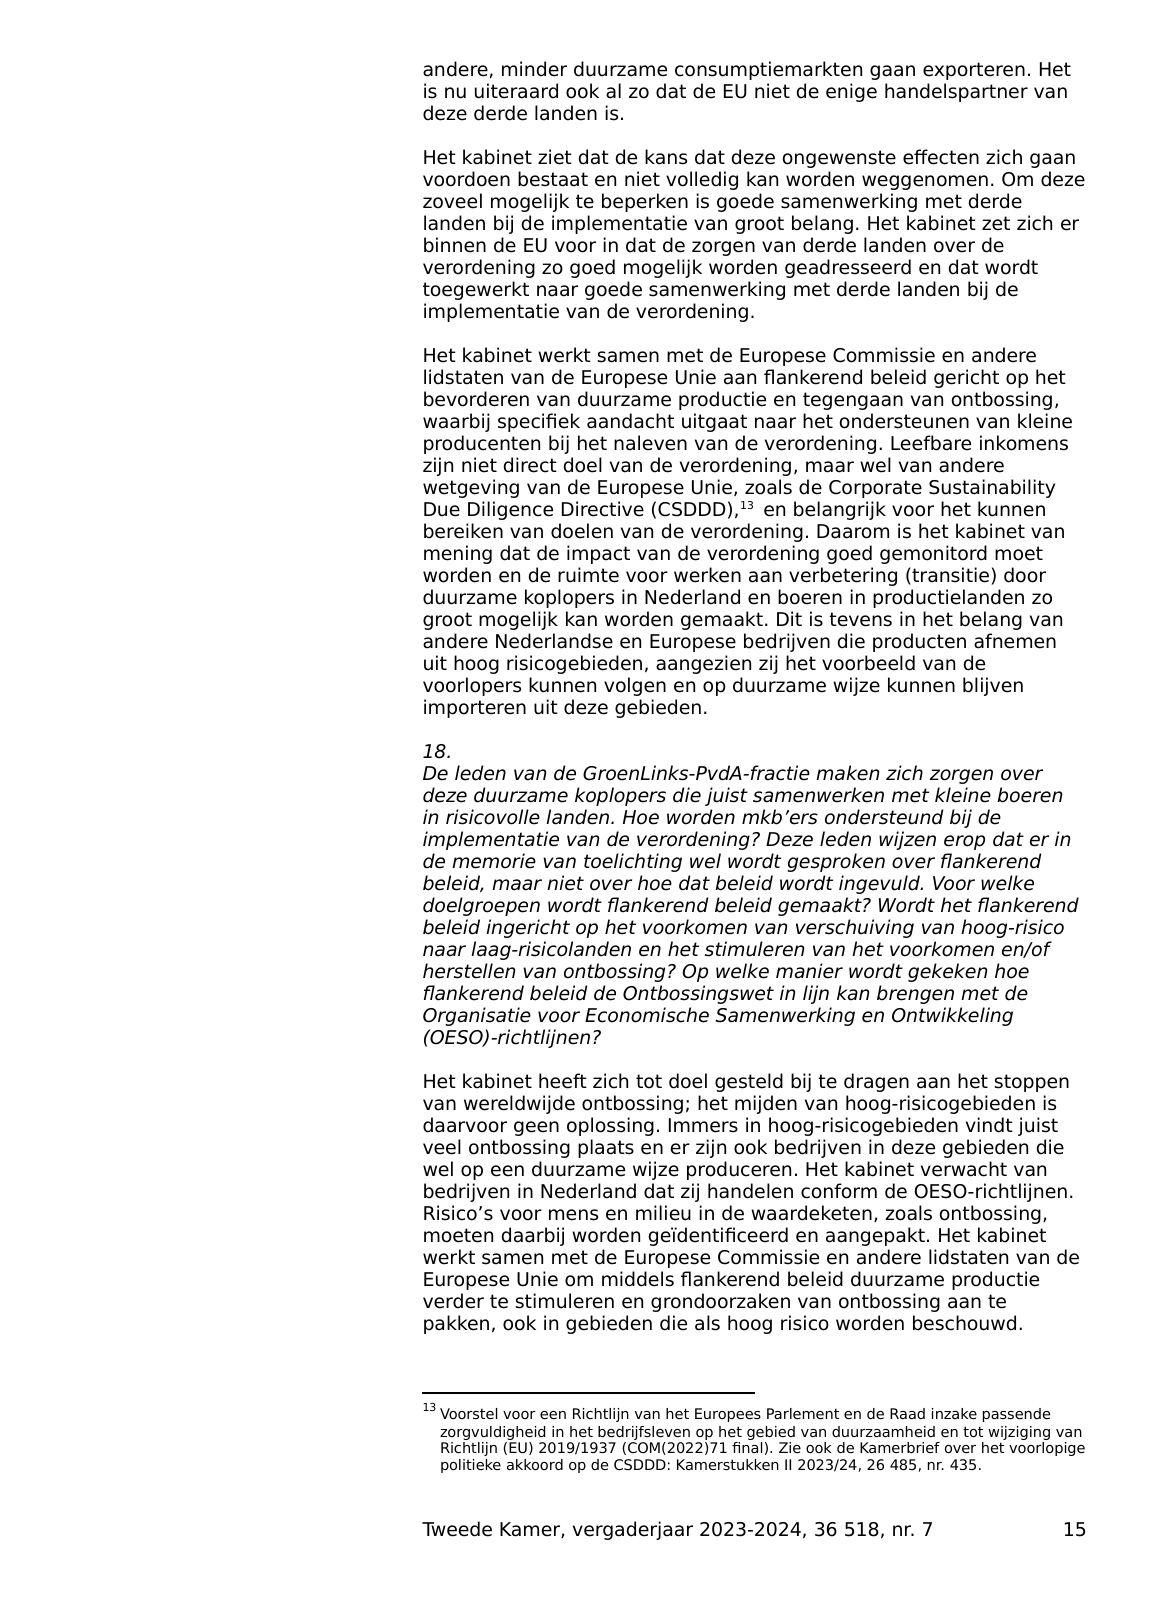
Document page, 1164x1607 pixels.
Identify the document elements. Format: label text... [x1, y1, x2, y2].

text De leden van de GroenLinks-PvdA-fractie maken zich zorgen over deze duurzame koplopers die juist samenwerken met kleine boeren in risicovolle landen. Hoe worden mkb’ers ondersteund bij de implementatie van de verordening? Deze leden wijzen erop dat er in de memorie van toelichting wel wordt gesproken over flankerend beleid, maar niet over hoe dat beleid wordt ingevuld. Voor welke doelgroepen wordt flankerend beleid gemaakt? Wordt het flankerend beleid ingericht op het voorkomen van verschuiving van hoog-risico naar laag-risicolanden en het stimuleren van het voorkomen en/of herstellen van ontbossing? Op welke manier wordt gekeken hoe flankerend beleid de Ontbossingswet in lijn kan brengen met de Organisatie voor Economische Samenwerking en Ontwikkeling (OESO)-richtlijnen? [422, 763, 1087, 1049]
text Het kabinet werkt samen met de Europese Commissie en andere lidstaten van de Europese Unie aan flankerend beleid gericht op het bevorderen van duurzame productie en tegengaan van ontbossing, waarbij specifiek aandacht uitgaat naar het ondersteunen van kleine producenten bij het naleven van de verordening. Leefbare inkomens zijn niet direct doel van de verordening, maar wel van andere wetgeving van de Europese Unie, zoals de Corporate Sustainability Due Diligence Directive (CSDDD), en belangrijk voor het kunnen bereiken van doelen van de verordening. Daarom is het kabinet van mening dat de impact van de verordening goed gemonitord moet worden en de ruimte voor werken aan verbetering (transitie) door duurzame koplopers in Nederland en boeren in productielanden zo groot mogelijk kan worden gemaakt. Dit is tevens in het belang van andere Nederlandse en Europese bedrijven die producten afnemen uit hoog risicogebieden, aangezien zij het voorbeeld van de voorlopers kunnen volgen en op duurzame wijze kunnen blijven importeren uit deze gebieden. [422, 345, 1087, 719]
text Voorstel voor een Richtlijn van het Europees Parlement en de Raad inzake passende zorgvuldigheid in het bedrijfsleven op het gebied van duurzaamheid en tot wijziging van Richtlijn (EU) 2019/1937 (COM(2022)71 final). Zie ook de Kamerbrief over het voorlopige politieke akkoord op de CSDDD: Kamerstukken II 2023/24, 26 485, nr. 435. [422, 1402, 1087, 1474]
text Het kabinet ziet dat de kans dat deze ongewenste effecten zich gaan voordoen bestaat en niet volledig kan worden weggenomen. Om deze zoveel mogelijk te beperken is goede samenwerking met derde landen bij de implementatie van groot belang. Het kabinet zet zich er binnen de EU voor in dat de zorgen van derde landen over de verordening zo goed mogelijk worden geadresseerd en dat wordt toegewerkt naar goede samenwerking met derde landen bij de implementatie van de verordening. [422, 147, 1087, 323]
text 18. [422, 741, 1087, 763]
text andere, minder duurzame consumptiemarkten gaan exporteren. Het is nu uiteraard ook al zo dat de EU niet de enige handelspartner van deze derde landen is. [422, 59, 1087, 125]
text Het kabinet heeft zich tot doel gesteld bij te dragen aan het stoppen van wereldwijde ontbossing; het mijden van hoog-risicogebieden is daarvoor geen oplossing. Immers in hoog-risicogebieden vindt juist veel ontbossing plaats en er zijn ook bedrijven in deze gebieden die wel op een duurzame wijze produceren. Het kabinet verwacht van bedrijven in Nederland dat zij handelen conform de OESO-richtlijnen. Risico’s voor mens en milieu in de waardeketen, zoals ontbossing, moeten daarbij worden geïdentificeerd en aangepakt. Het kabinet werkt samen met de Europese Commissie en andere lidstaten van de Europese Unie om middels flankerend beleid duurzame productie verder te stimuleren en grondoorzaken van ontbossing aan te pakken, ook in gebieden die als hoog risico worden beschouwd. [422, 1071, 1087, 1335]
